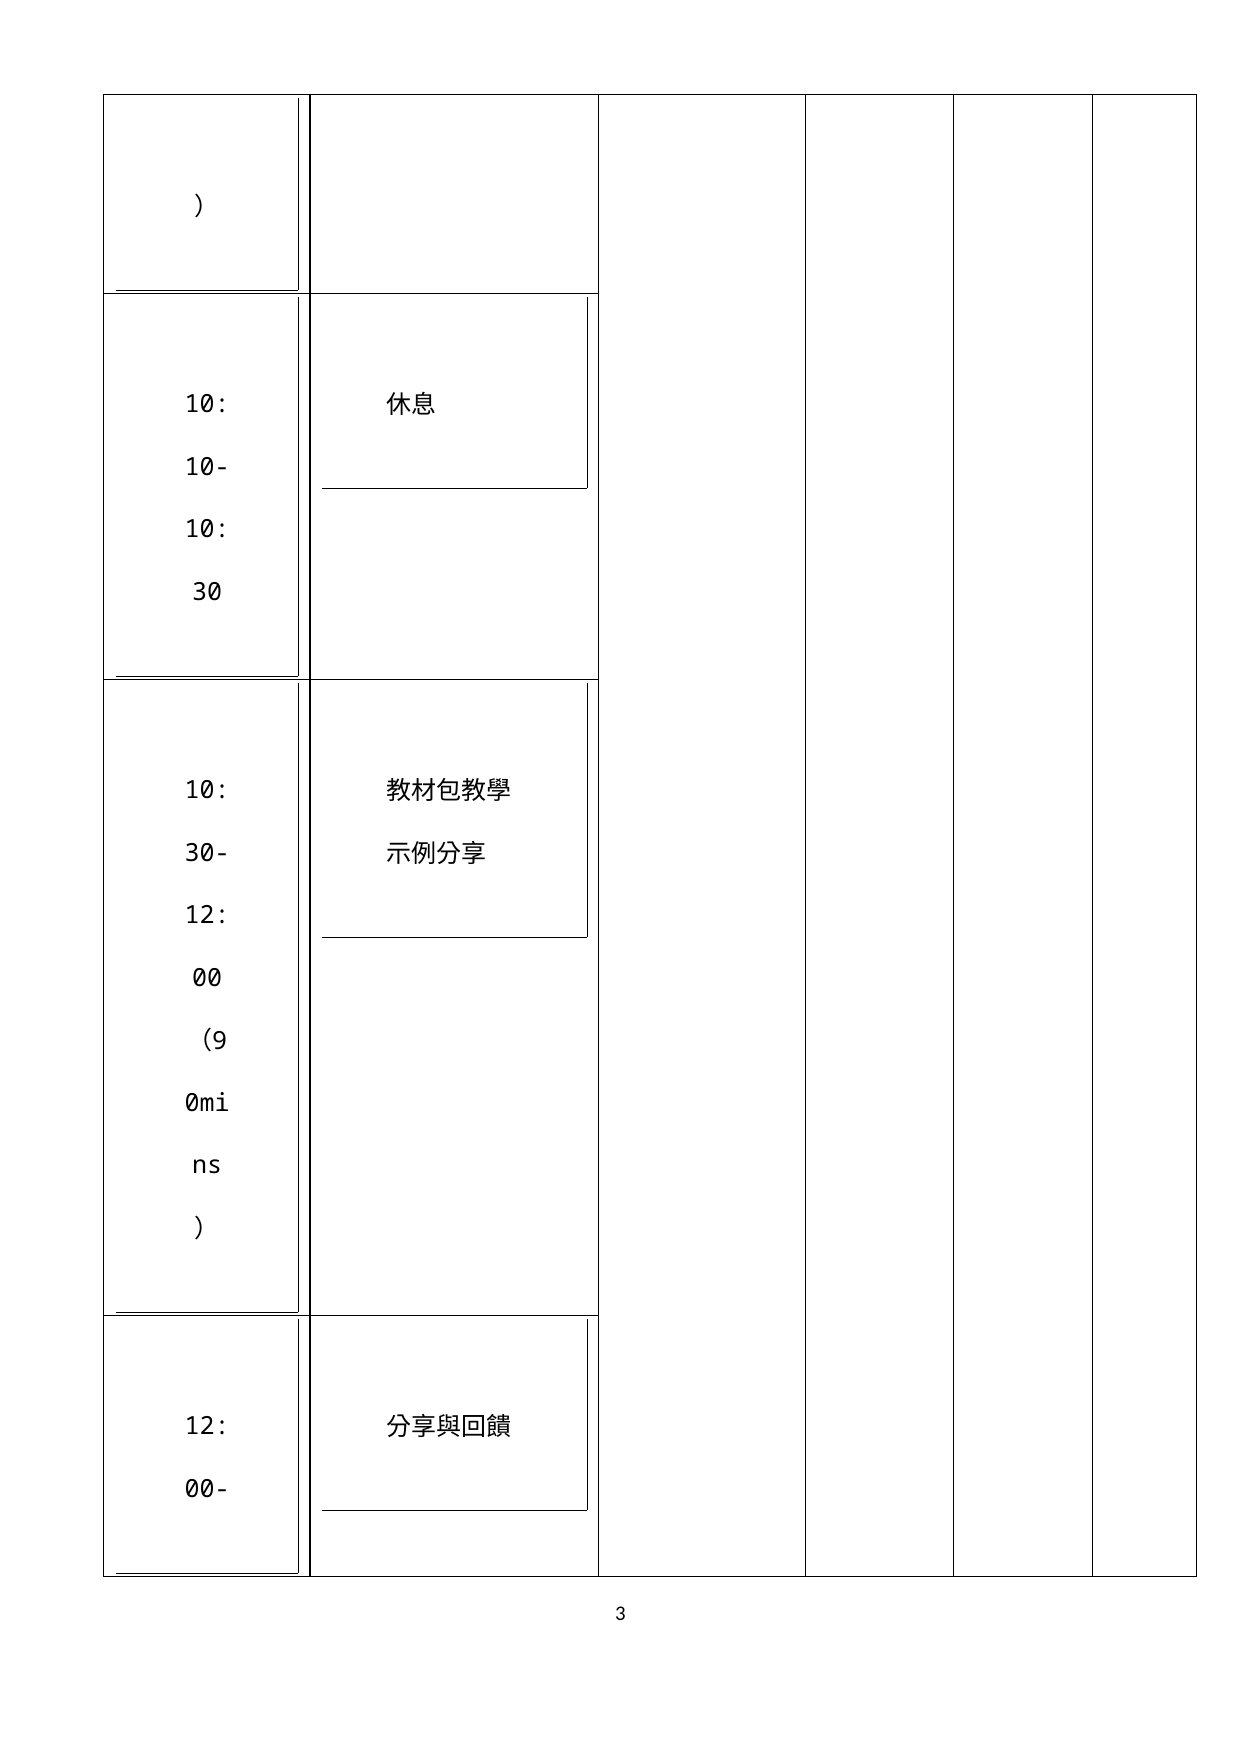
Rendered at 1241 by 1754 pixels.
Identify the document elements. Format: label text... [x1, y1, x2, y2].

table_cell 12:00- [104, 1316, 309, 1576]
table_cell [954, 95, 1092, 1576]
table_cell [311, 95, 598, 293]
table_cell 教材包教學示例分享 [311, 680, 598, 1315]
table_cell ） [104, 95, 309, 293]
table_cell [806, 95, 953, 1576]
table_cell [599, 95, 805, 1576]
table_cell [1093, 95, 1196, 1576]
table_cell 10:30-12:00 （90mins） [104, 680, 309, 1315]
table_cell 10:10-10:30 [104, 294, 309, 679]
table_cell 分享與回饋 [311, 1316, 598, 1576]
table_cell 休息 [311, 294, 598, 679]
